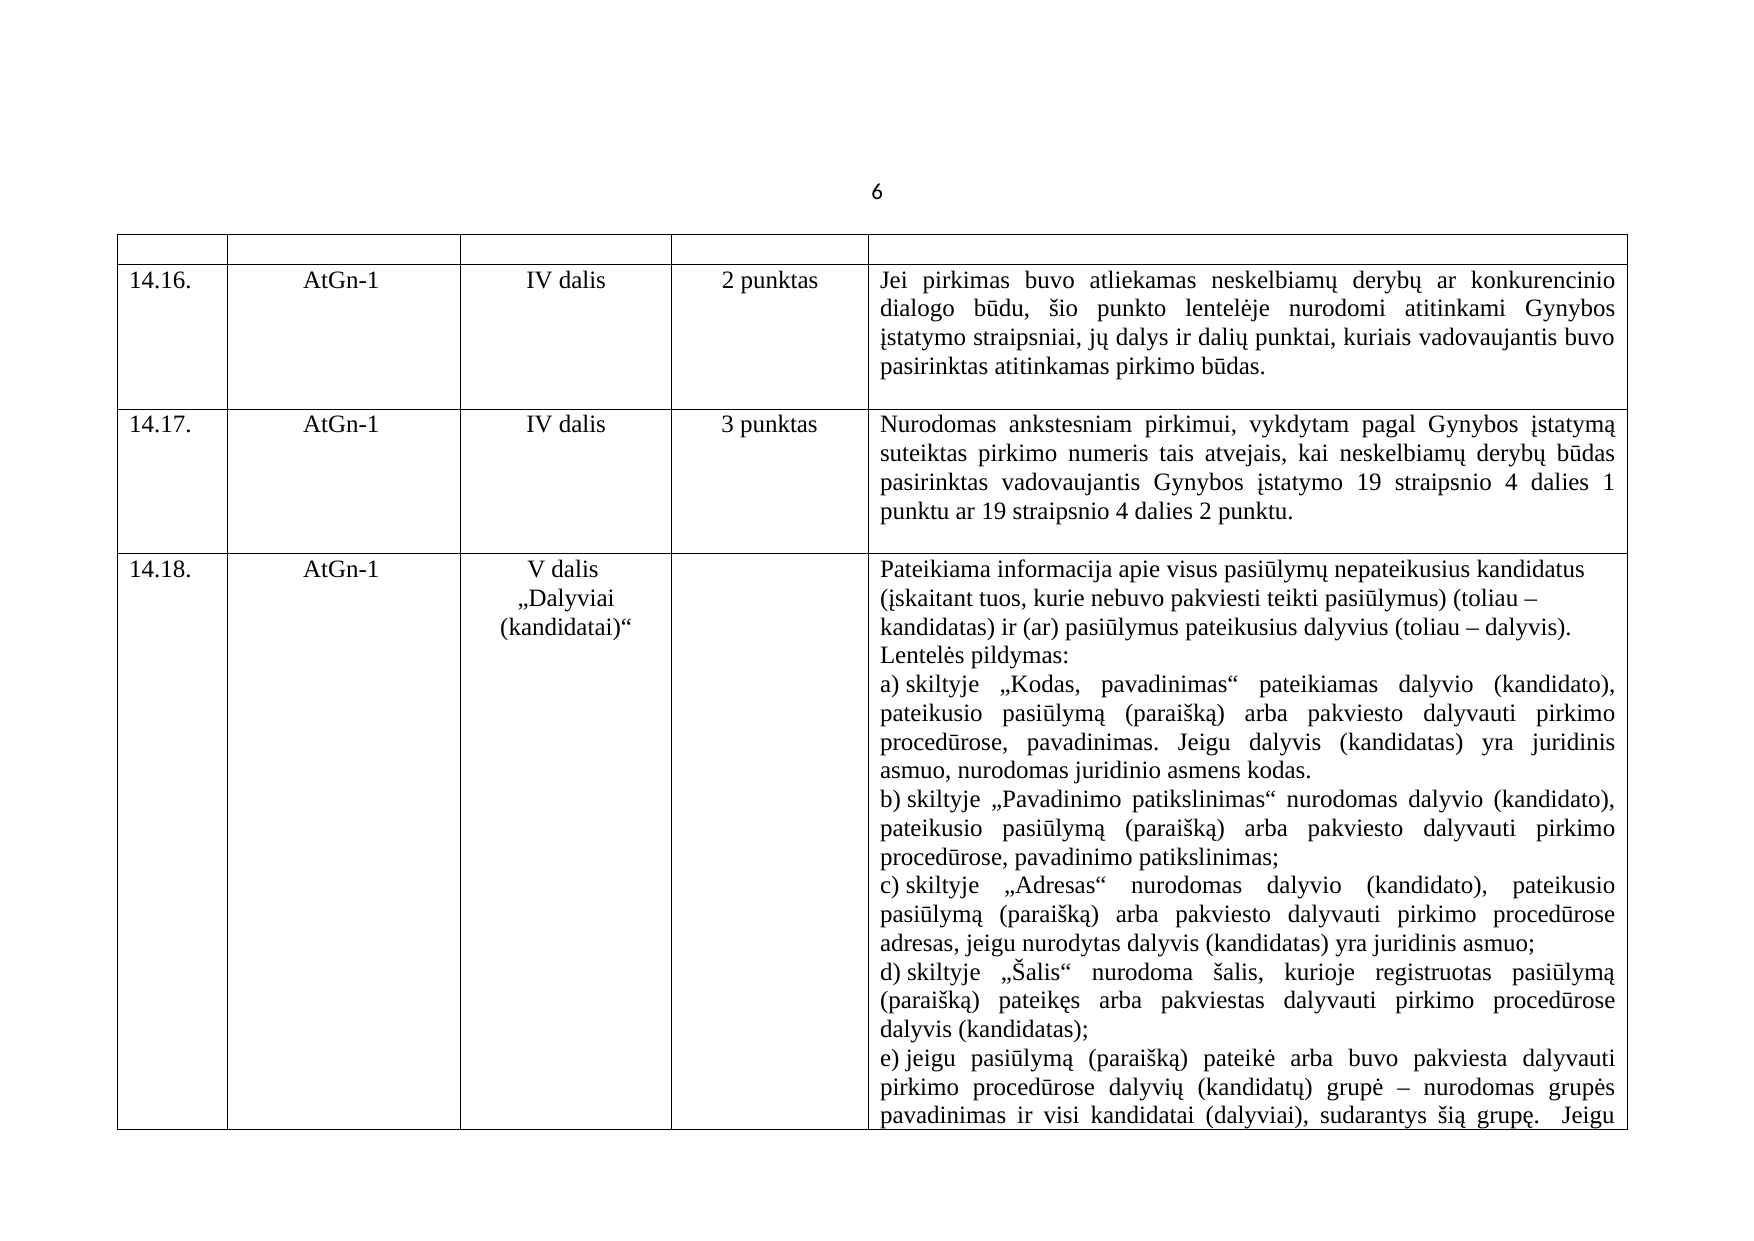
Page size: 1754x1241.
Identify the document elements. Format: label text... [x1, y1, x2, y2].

table_cell [869, 235, 1627, 264]
table_cell [228, 235, 460, 264]
table_cell 14.17. [118, 410, 227, 553]
table_cell 14.18. [118, 554, 227, 1129]
table_cell Jei pirkimas buvo atliekamas neskelbiamų derybų ar konkurencinio dialogo būdu, šio punkto lentelėje nurodomi atitinkami Gynybos įstatymo straipsniai, jų dalys ir dalių punktai, kuriais vadovaujantis buvo pasirinktas atitinkamas pirkimo būdas. [869, 265, 1627, 408]
table_cell [118, 235, 227, 264]
table_cell AtGn-1 [228, 410, 460, 553]
table_cell AtGn-1 [228, 554, 460, 1129]
table_cell IV dalis [461, 410, 671, 553]
table_cell [672, 235, 868, 264]
table_cell 2 punktas [672, 265, 868, 408]
table_cell V dalis „Dalyviai (kandidatai)“ [461, 554, 671, 1129]
table_cell [672, 554, 868, 1129]
table_cell AtGn-1 [228, 265, 460, 408]
table_cell Nurodomas ankstesniam pirkimui, vykdytam pagal Gynybos įstatymą suteiktas pirkimo numeris tais atvejais, kai neskelbiamų derybų būdas pasirinktas vadovaujantis Gynybos įstatymo 19 straipsnio 4 dalies 1 punktu ar 19 straipsnio 4 dalies 2 punktu. [869, 410, 1627, 553]
table_cell Pateikiama informacija apie visus pasiūlymų nepateikusius kandidatus (įskaitant tuos, kurie nebuvo pakviesti teikti pasiūlymus) (toliau – kandidatas) ir (ar) pasiūlymus pateikusius dalyvius (toliau – dalyvis). Lentelės pildymas: a) skiltyje „Kodas, pavadinimas“ pateikiamas dalyvio (kandidato), pateikusio pasiūlymą (paraišką) arba pakviesto dalyvauti pirkimo procedūrose, pavadinimas. Jeigu dalyvis (kandidatas) yra juridinis asmuo, nurodomas juridinio asmens kodas. b) skiltyje „Pavadinimo patikslinimas“ nurodomas dalyvio (kandidato), pateikusio pasiūlymą (paraišką) arba pakviesto dalyvauti pirkimo procedūrose, pavadinimo patikslinimas; c) skiltyje „Adresas“ nurodomas dalyvio (kandidato), pateikusio pasiūlymą (paraišką) arba pakviesto dalyvauti pirkimo procedūrose adresas, jeigu nurodytas dalyvis (kandidatas) yra juridinis asmuo; d) skiltyje „Šalis“ nurodoma šalis, kurioje registruotas pasiūlymą (paraišką) pateikęs arba pakviestas dalyvauti pirkimo procedūrose dalyvis (kandidatas); e) jeigu pasiūlymą (paraišką) pateikė arba buvo pakviesta dalyvauti pirkimo procedūrose dalyvių (kandidatų) grupė – nurodomas grupės pavadinimas ir visi kandidatai (dalyviai), sudarantys šią grupę. Jeigu [869, 554, 1627, 1129]
table_cell IV dalis [461, 265, 671, 408]
table_cell 3 punktas [672, 410, 868, 553]
table_cell 14.16. [118, 265, 227, 408]
table_cell [461, 235, 671, 264]
